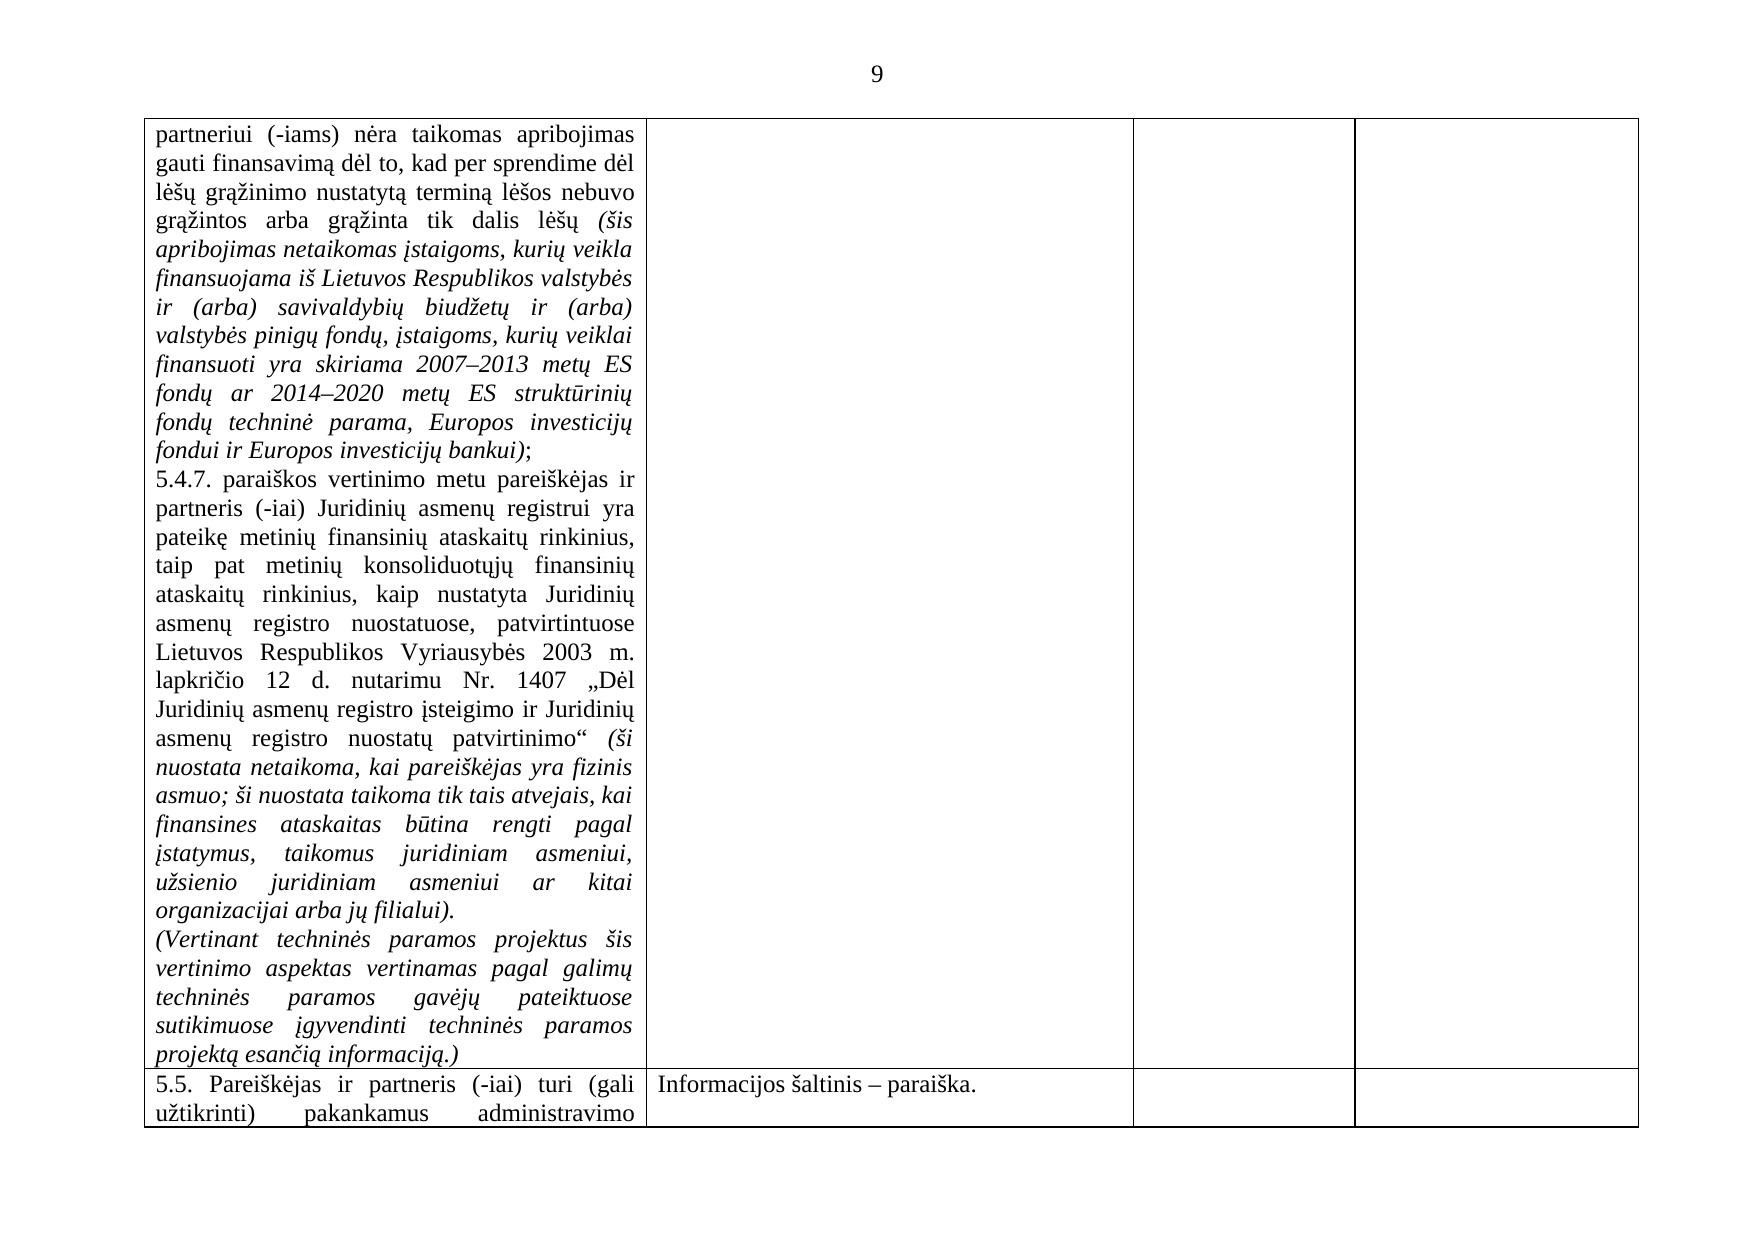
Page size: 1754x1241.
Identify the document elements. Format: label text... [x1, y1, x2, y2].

table_cell [1356, 119, 1638, 1068]
table_cell [1356, 1069, 1638, 1126]
table_cell Informacijos šaltinis – paraiška. [647, 1069, 1133, 1126]
table_cell [1134, 119, 1354, 1068]
table_cell [1134, 1069, 1354, 1126]
table_cell [647, 119, 1133, 1068]
table_cell 5.5. Pareiškėjas ir partneris (-iai) turi (gali užtikrinti) pakankamus administravimo [145, 1069, 646, 1126]
table_cell partneriui (-iams) nėra taikomas apribojimas gauti finansavimą dėl to, kad per sprendime dėl lėšų grąžinimo nustatytą terminą lėšos nebuvo grąžintos arba grąžinta tik dalis lėšų (šis apribojimas netaikomas įstaigoms, kurių veikla finansuojama iš Lietuvos Respublikos valstybės ir (arba) savivaldybių biudžetų ir (arba) valstybės pinigų fondų, įstaigoms, kurių veiklai finansuoti yra skiriama 2007–2013 metų ES fondų ar 2014–2020 metų ES struktūrinių fondų techninė parama, Europos investicijų fondui ir Europos investicijų bankui); 5.4.7. paraiškos vertinimo metu pareiškėjas ir partneris (-iai) Juridinių asmenų registrui yra pateikę metinių finansinių ataskaitų rinkinius, taip pat metinių konsoliduotųjų finansinių ataskaitų rinkinius, kaip nustatyta Juridinių asmenų registro nuostatuose, patvirtintuose Lietuvos Respublikos Vyriausybės 2003 m. lapkričio 12 d. nutarimu Nr. 1407 „Dėl Juridinių asmenų registro įsteigimo ir Juridinių asmenų registro nuostatų patvirtinimo“ (ši nuostata netaikoma, kai pareiškėjas yra fizinis asmuo; ši nuostata taikoma tik tais atvejais, kai finansines ataskaitas būtina rengti pagal įstatymus, taikomus juridiniam asmeniui, užsienio juridiniam asmeniui ar kitai organizacijai arba jų filialui). (Vertinant techninės paramos projektus šis vertinimo aspektas vertinamas pagal galimų techninės paramos gavėjų pateiktuose sutikimuose įgyvendinti techninės paramos projektą esančią informaciją.) [145, 119, 646, 1068]
